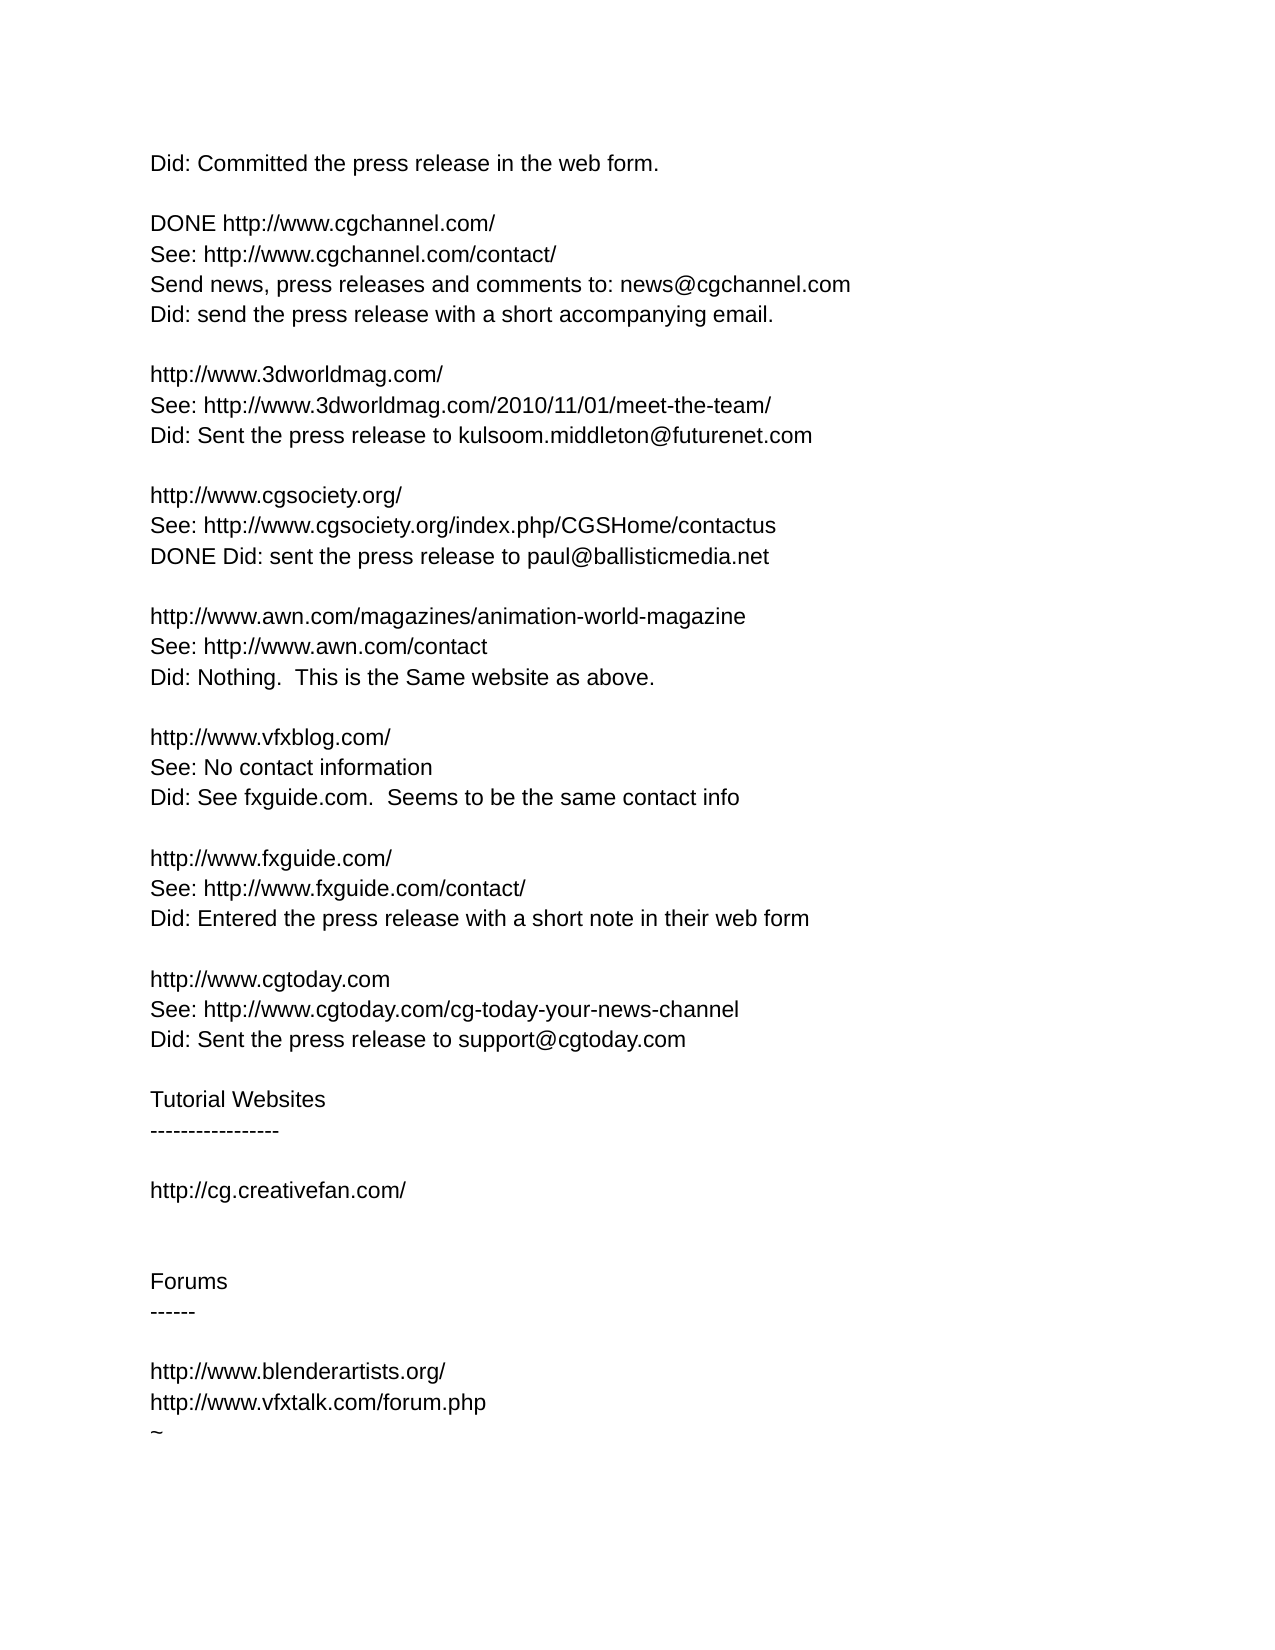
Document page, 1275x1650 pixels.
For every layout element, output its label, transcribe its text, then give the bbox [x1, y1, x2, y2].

text See: No contact information [150, 754, 1125, 781]
text See: http://www.cgtoday.com/cg-today-your-news-channel [150, 996, 1125, 1022]
text Did: Nothing. This is the Same website as above. [150, 663, 1125, 690]
text http://www.vfxblog.com/ [150, 724, 1125, 750]
text Did: Sent the press release to kulsoom.middleton@futurenet.com [150, 422, 1125, 448]
text Forums [150, 1268, 1125, 1294]
text http://www.cgtoday.com [150, 966, 1125, 992]
text Tutorial Websites [150, 1086, 1125, 1113]
text See: http://www.awn.com/contact [150, 633, 1125, 660]
text http://www.blenderartists.org/ [150, 1358, 1125, 1385]
text Did: Sent the press release to support@cgtoday.com [150, 1026, 1125, 1052]
text See: http://www.cgsociety.org/index.php/CGSHome/contactus [150, 512, 1125, 539]
text Send news, press releases and comments to: news@cgchannel.com [150, 271, 1125, 297]
text Did: Entered the press release with a short note in their web form [150, 905, 1125, 932]
text http://cg.creativefan.com/ [150, 1177, 1125, 1203]
text http://www.awn.com/magazines/animation-world-magazine [150, 603, 1125, 629]
text DONE http://www.cgchannel.com/ [150, 210, 1125, 237]
text http://www.3dworldmag.com/ [150, 361, 1125, 388]
text See: http://www.cgchannel.com/contact/ [150, 241, 1125, 267]
text http://www.vfxtalk.com/forum.php [150, 1388, 1125, 1415]
text See: http://www.3dworldmag.com/2010/11/01/meet-the-team/ [150, 392, 1125, 418]
text DONE Did: sent the press release to paul@ballisticmedia.net [150, 543, 1125, 569]
text Did: See fxguide.com. Seems to be the same contact info [150, 784, 1125, 811]
text ----------------- [150, 1117, 1125, 1143]
text http://www.fxguide.com/ [150, 845, 1125, 871]
text ~ [150, 1419, 1125, 1445]
text See: http://www.fxguide.com/contact/ [150, 875, 1125, 901]
text http://www.cgsociety.org/ [150, 482, 1125, 509]
text Did: Committed the press release in the web form. [150, 150, 1125, 176]
text ------ [150, 1298, 1125, 1324]
text Did: send the press release with a short accompanying email. [150, 301, 1125, 327]
